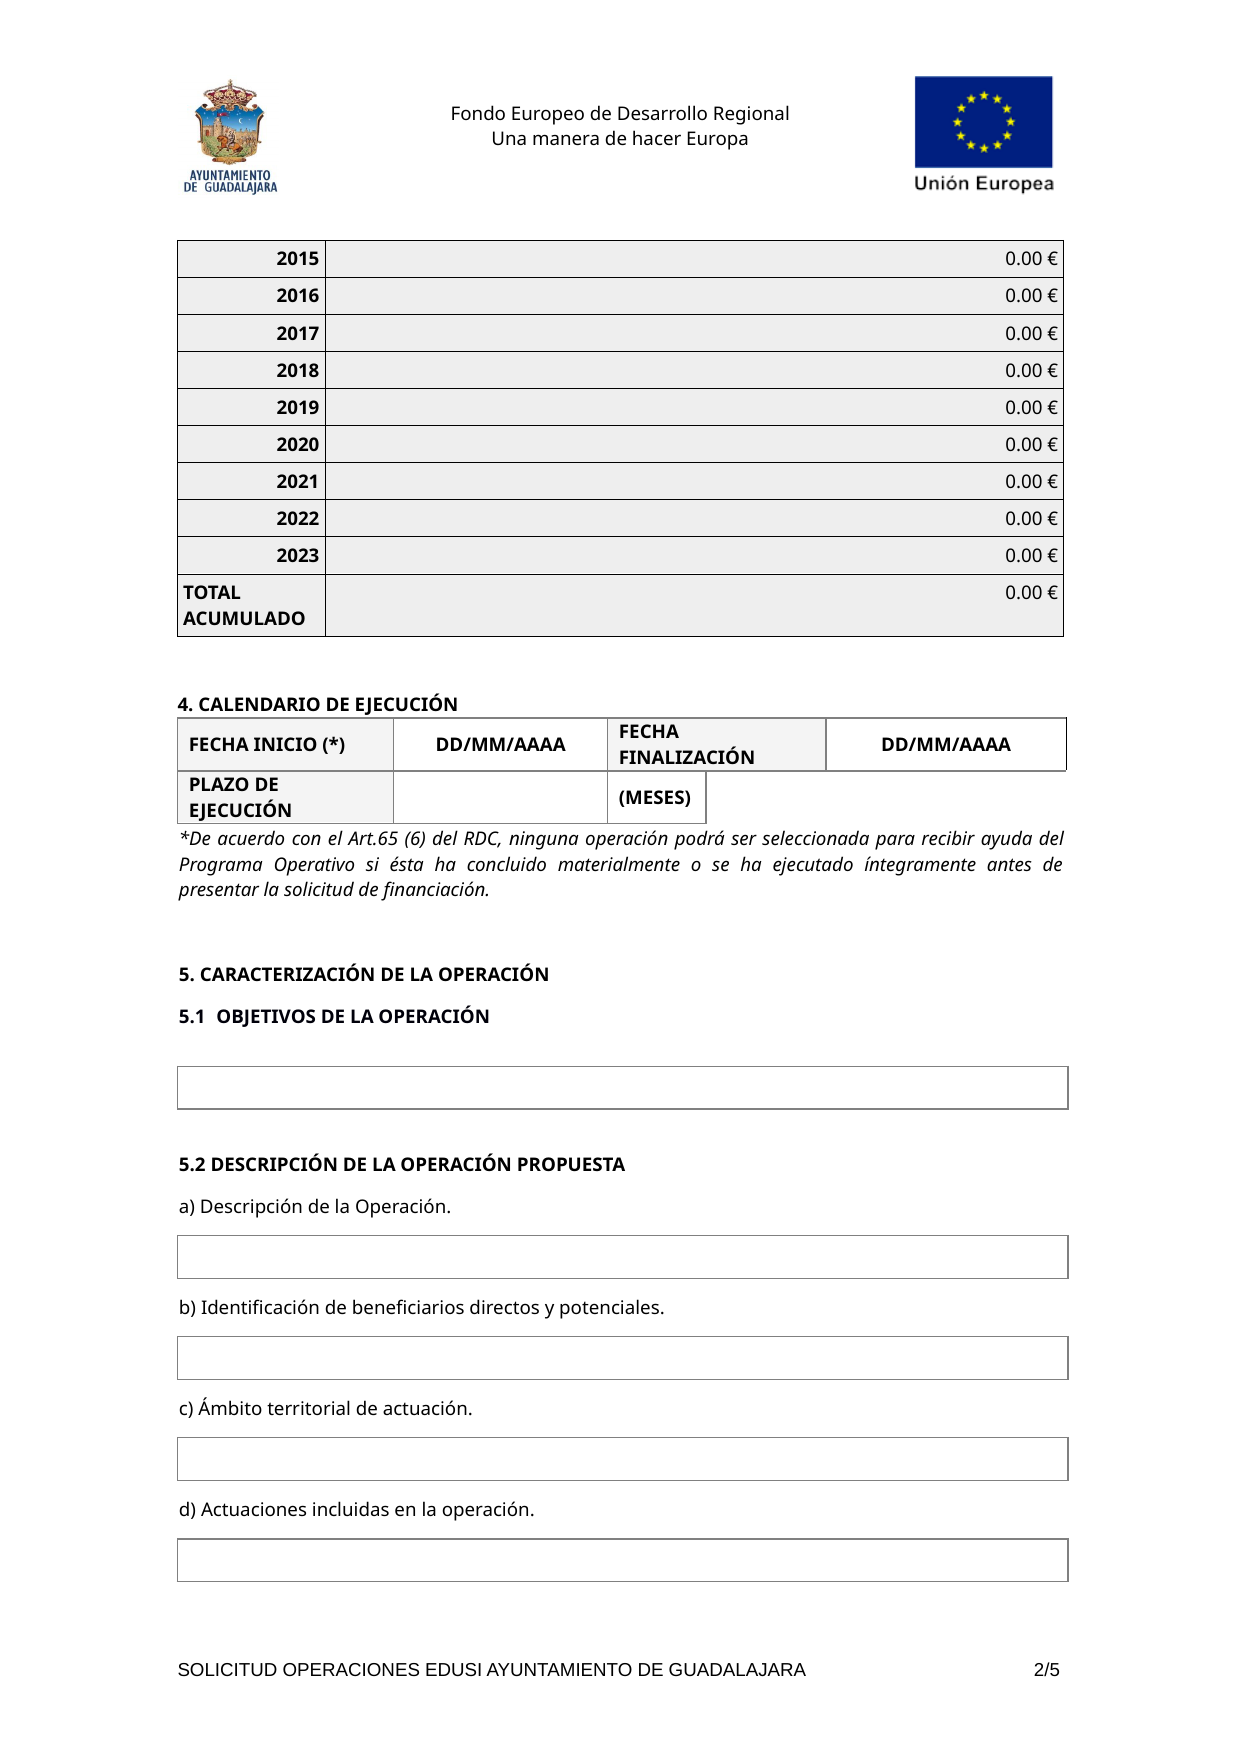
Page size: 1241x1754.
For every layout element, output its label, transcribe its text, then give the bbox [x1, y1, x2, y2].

table_cell [178, 1438, 1067, 1479]
table_cell 0.00 € [326, 389, 1063, 425]
table_cell 0.00 € [326, 426, 1063, 462]
table_cell FECHA FINALIZACIÓN [608, 719, 825, 770]
table_header 5. CARACTERIZACIÓN DE LA OPERACIÓN [177, 930, 1063, 1002]
table_cell PLAZO DE EJECUCIÓN [178, 772, 393, 822]
table_cell DD/MM/AAAA [394, 719, 607, 770]
table_cell 2019 [178, 389, 325, 425]
table_cell 2016 [178, 278, 325, 314]
table_cell a) Descripción de la Operación. [177, 1192, 1063, 1235]
table_cell [178, 1067, 1067, 1108]
table_cell [1063, 1192, 1068, 1235]
table_cell b) Identificación de beneficiarios directos y potenciales. [177, 1279, 1063, 1336]
picture [914, 76, 1054, 195]
table_cell 2018 [178, 352, 325, 388]
table_cell 0.00 € [326, 500, 1063, 536]
table_cell [707, 772, 1066, 822]
table_cell 5.2 DESCRIPCIÓN DE LA OPERACIÓN PROPUESTA [177, 1110, 1063, 1192]
table_cell [178, 1236, 1067, 1277]
table_cell 2017 [178, 315, 325, 351]
table_cell 2015 [178, 241, 325, 277]
table_cell 0.00 € [326, 463, 1063, 499]
table_cell 2021 [178, 463, 325, 499]
table_cell [1063, 1481, 1068, 1538]
table_cell [178, 1337, 1067, 1378]
table_cell 2023 [178, 537, 325, 573]
table_cell [178, 1540, 1067, 1581]
table_header [1063, 930, 1068, 1002]
table_cell [1063, 1279, 1068, 1336]
table_cell [1063, 1002, 1068, 1066]
table_cell 2020 [178, 426, 325, 462]
table_cell [1063, 1110, 1068, 1192]
table_cell 0.00 € [326, 241, 1063, 277]
table_cell 0.00 € [326, 537, 1063, 573]
table_cell 0.00 € [326, 352, 1063, 388]
table_cell *De acuerdo con el Art.65 (6) del RDC, ninguna operación podrá ser seleccionada para recibir ayuda del Programa Operativo si ésta ha concluido materialmente o se ha ejecutado íntegramente antes de presentar la solicitud de financiación. [177, 824, 1066, 904]
table_cell d) Actuaciones incluidas en la operación. [177, 1481, 1063, 1538]
table_header [608, 663, 1066, 717]
table_cell [1063, 1380, 1068, 1437]
table_cell (MESES) [608, 772, 705, 822]
table_cell 2022 [178, 500, 325, 536]
table_cell FECHA INICIO (*) [178, 719, 393, 770]
table_header 4. CALENDARIO DE EJECUCIÓN [177, 663, 607, 717]
table_cell 0.00 € [326, 315, 1063, 351]
table_cell [394, 772, 607, 822]
table_cell OBJETIVOS DE LA OPERACIÓN [177, 1002, 1063, 1066]
table_cell DD/MM/AAAA [827, 719, 1066, 770]
table_cell c) Ámbito territorial de actuación. [177, 1380, 1063, 1437]
table_cell TOTAL ACUMULADO [178, 575, 325, 636]
table_cell 0,00 € [326, 575, 1063, 636]
table_cell 0.00 € [326, 278, 1063, 314]
